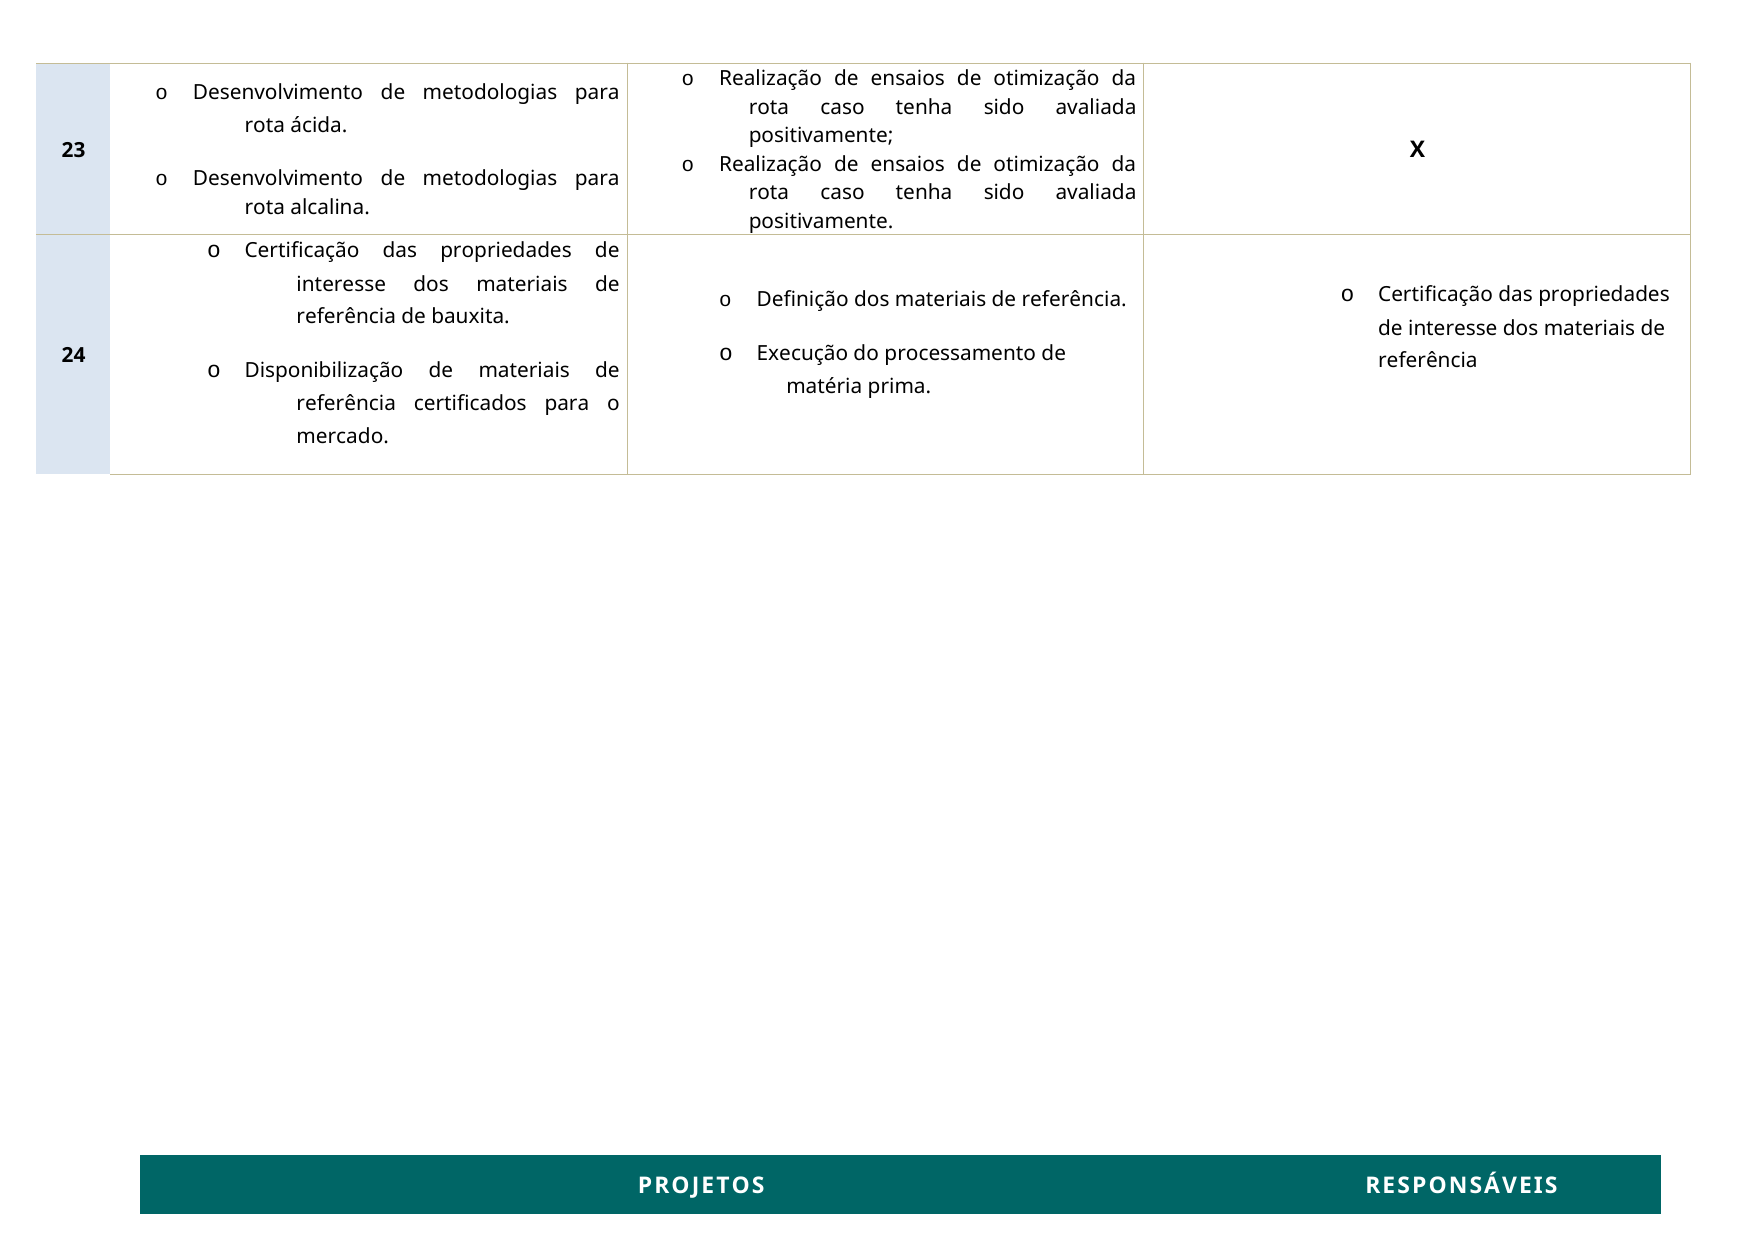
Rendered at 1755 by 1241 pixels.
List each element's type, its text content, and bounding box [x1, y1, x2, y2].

table_header RESPONSÁVEIS [1262, 1155, 1661, 1214]
table_cell Realização de ensaios de otimização da rota caso tenha sido avaliada positivamente; Realização de ensaios de otimização da rota caso tenha sido avaliada positivamente. [628, 64, 1143, 234]
table_cell Desenvolvimento de metodologias para rota ácida. Desenvolvimento de metodologias para rota alcalina. [110, 64, 627, 234]
table_header PROJETOS [140, 1155, 1262, 1214]
table_cell Certificação das propriedades de interesse dos materiais de referência [1144, 235, 1690, 474]
table_header METAS [36, 1155, 140, 1214]
table_cell X [1144, 64, 1690, 234]
table_cell Certificação das propriedades de interesse dos materiais de referência de bauxita. Disponibilização de materiais de referência certificados para o mercado. [110, 235, 627, 474]
table_cell 23 [36, 64, 110, 234]
table_cell 24 [36, 235, 110, 474]
table_cell Definição dos materiais de referência. Execução do processamento de matéria prima. [628, 235, 1143, 474]
